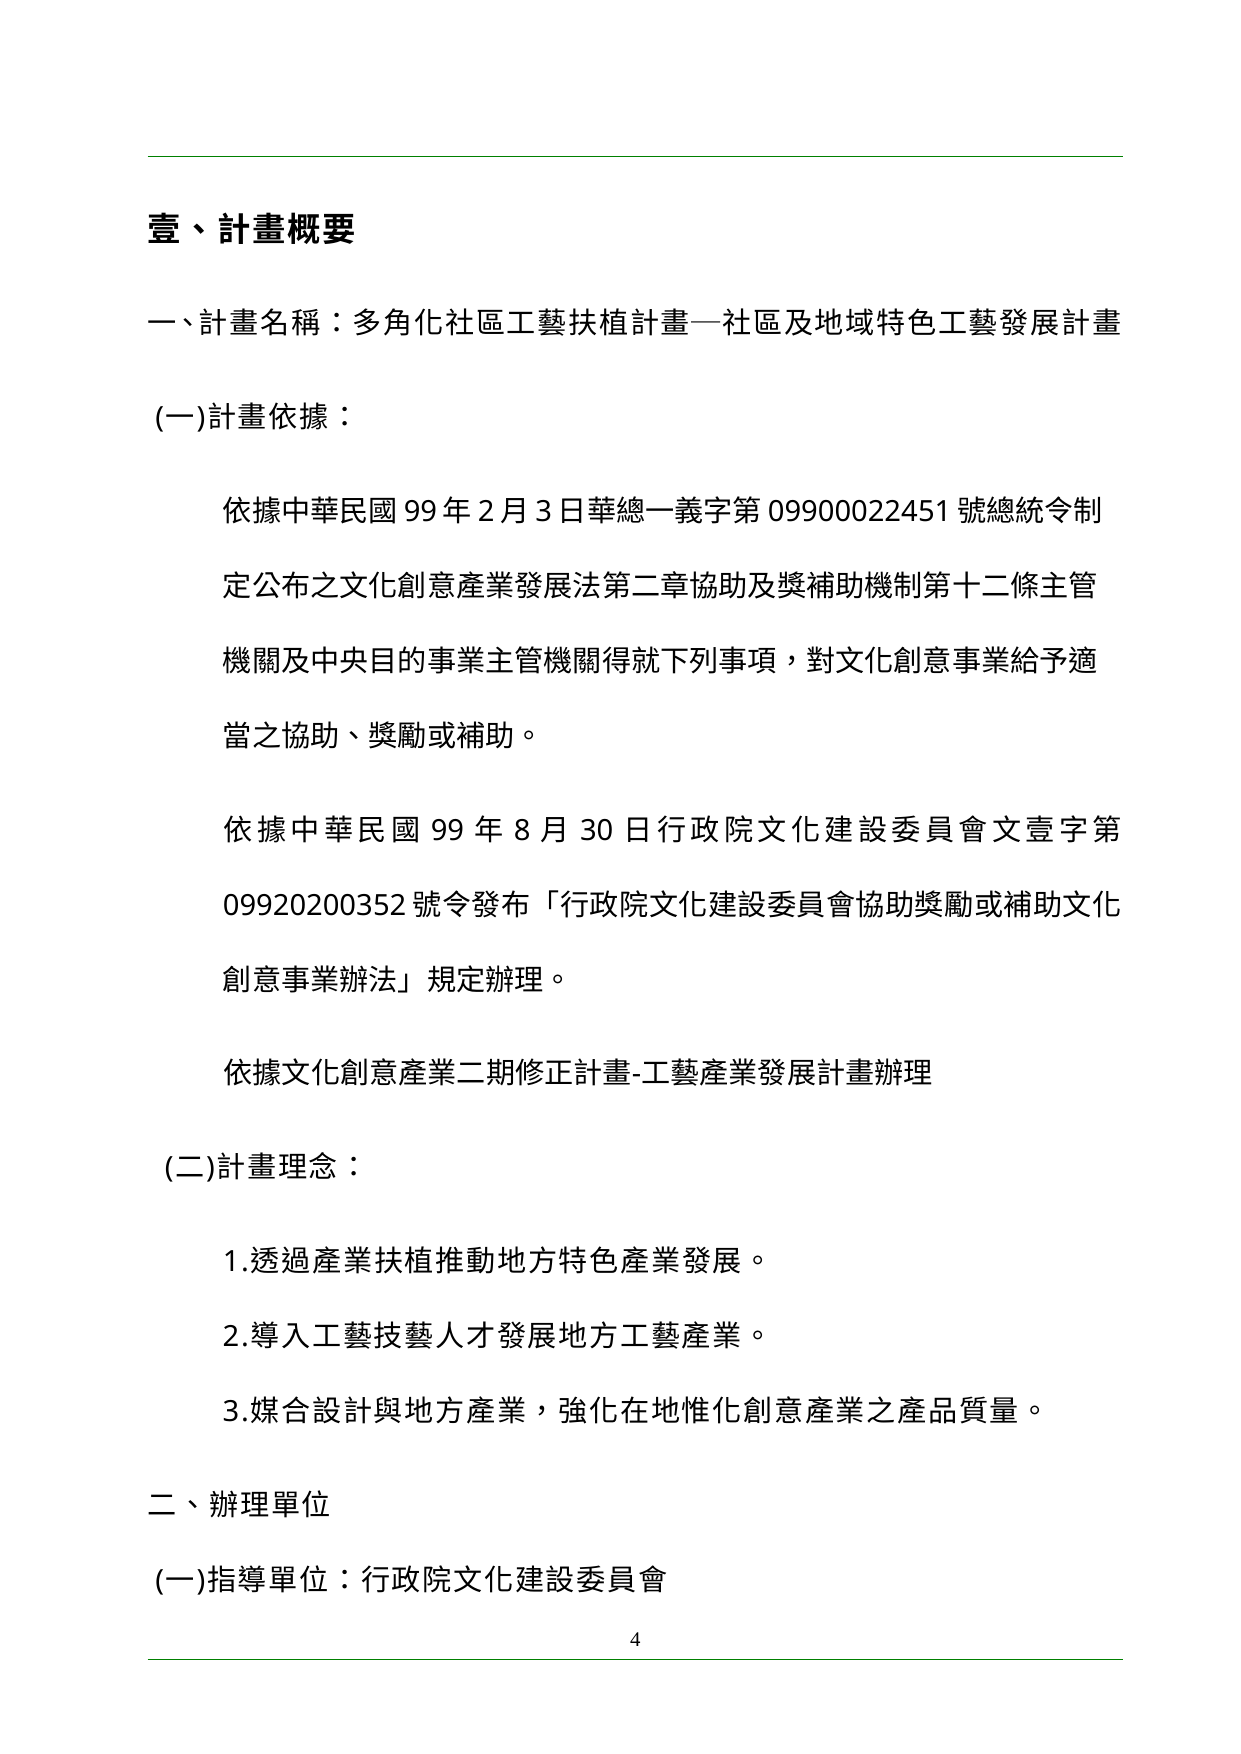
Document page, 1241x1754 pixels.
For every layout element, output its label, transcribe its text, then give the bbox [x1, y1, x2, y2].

text (二)計畫理念： [155, 1127, 1122, 1202]
text 依據中華民國99年2月3日華總一義字第09900022451號總統令制定公布之文化創意產業發展法第二章協助及獎補助機制第十二條主管機關及中央目的事業主管機關得就下列事項，對文化創意事業給予適當之協助、獎勵或補助。 [223, 471, 1122, 771]
text 一、計畫名稱：多角化社區工藝扶植計畫─社區及地域特色工藝發展計畫 [148, 283, 1122, 358]
text 壹、計畫概要 [148, 190, 1122, 265]
text (一)計畫依據： [155, 377, 1122, 452]
text 依據文化創意產業二期修正計畫-工藝產業發展計畫辦理 [223, 1033, 1123, 1108]
text 二、辦理單位 [148, 1465, 1122, 1540]
text 1.透過產業扶植推動地方特色產業發展。 2.導入工藝技藝人才發展地方工藝產業。 3.媒合設計與地方產業，強化在地惟化創意產業之產品質量。 [222, 1221, 1122, 1446]
text 依據中華民國99年8月30日行政院文化建設委員會文壹字第09920200352號令發布「行政院文化建設委員會協助獎勵或補助文化創意事業辦法」規定辦理。 [223, 790, 1123, 1015]
text (一)指導單位：行政院文化建設委員會 [155, 1540, 1122, 1615]
